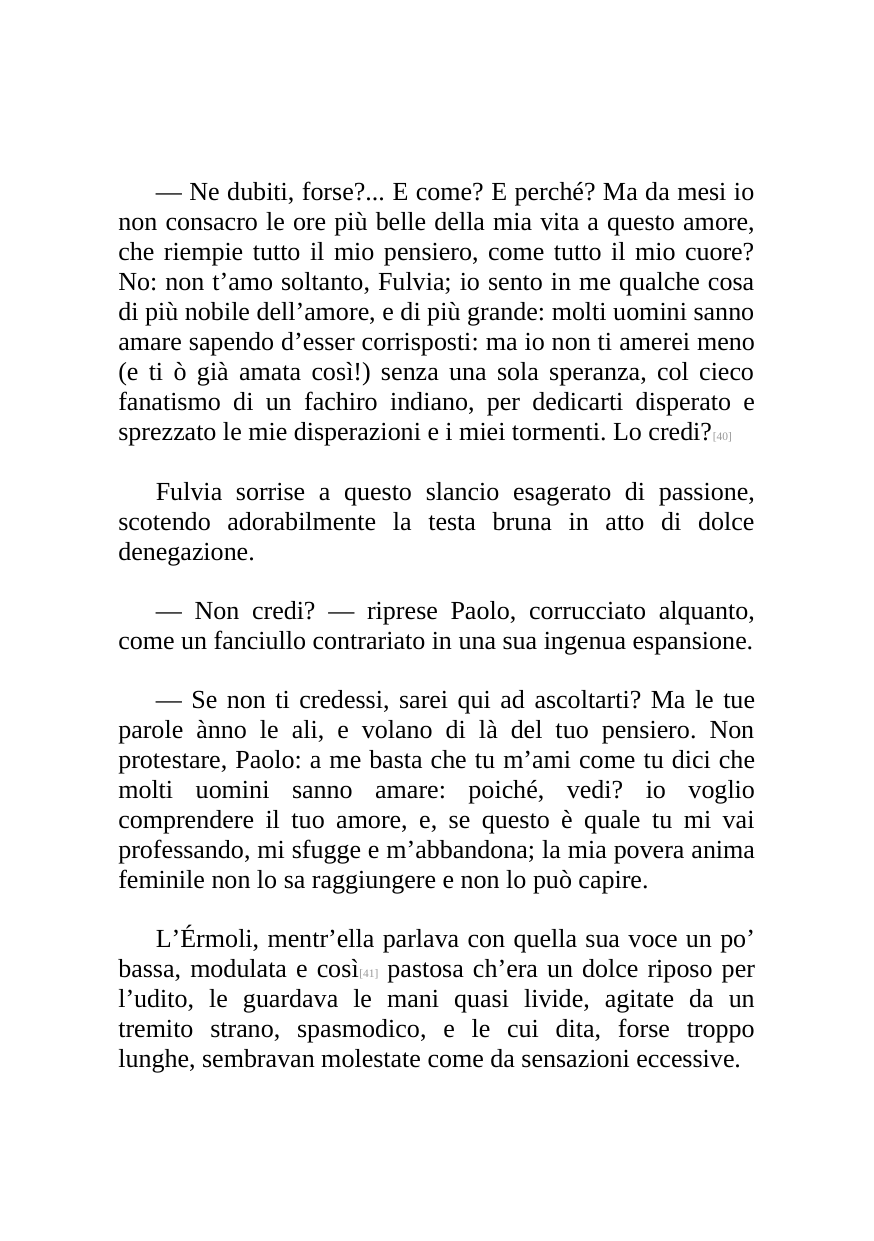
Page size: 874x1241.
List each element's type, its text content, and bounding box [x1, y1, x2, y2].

text — Ne dubiti, forse?... E come? E perché? Ma da mesi io non consacro le ore più belle della mia vita a questo amore, che riempie tutto il mio pensiero, come tutto il mio cuore? No: non t’amo soltanto, Fulvia; io sento in me qualche cosa di più nobile dell’amore, e di più grande: molti uomini sanno amare sapendo d’esser corrisposti: ma io non ti amerei meno (e ti ò già amata così!) senza una sola speranza, col cieco fanatismo di un fachiro indiano, per dedicarti disperato e sprezzato le mie disperazioni e i miei tormenti. Lo credi?[40] [118, 176, 756, 446]
text L’Érmoli, mentr’ella parlava con quella sua voce un po’ bassa, modulata e così[41] pastosa ch’era un dolce riposo per l’udito, le guardava le mani quasi livide, agitate da un tremito strano, spasmodico, e le cui dita, forse troppo lunghe, sembravan molestate come da sensazioni eccessive. [118, 923, 756, 1073]
text Fulvia sorrise a questo slancio esagerato di passione, scotendo adorabilmente la testa bruna in atto di dolce denegazione. [118, 476, 756, 566]
text — Se non ti credessi, sarei qui ad ascoltarti? Ma le tue parole ànno le ali, e volano di là del tuo pensiero. Non protestare, Paolo: a me basta che tu m’ami come tu dici che molti uomini sanno amare: poiché, vedi? io voglio comprendere il tuo amore, e, se questo è quale tu mi vai professando, mi sfugge e m’abbandona; la mia povera anima feminile non lo sa raggiungere e non lo può capire. [118, 684, 756, 894]
text — Non credi? — riprese Paolo, corrucciato alquanto, come un fanciullo contrariato in una sua ingenua espansione. [118, 595, 756, 655]
